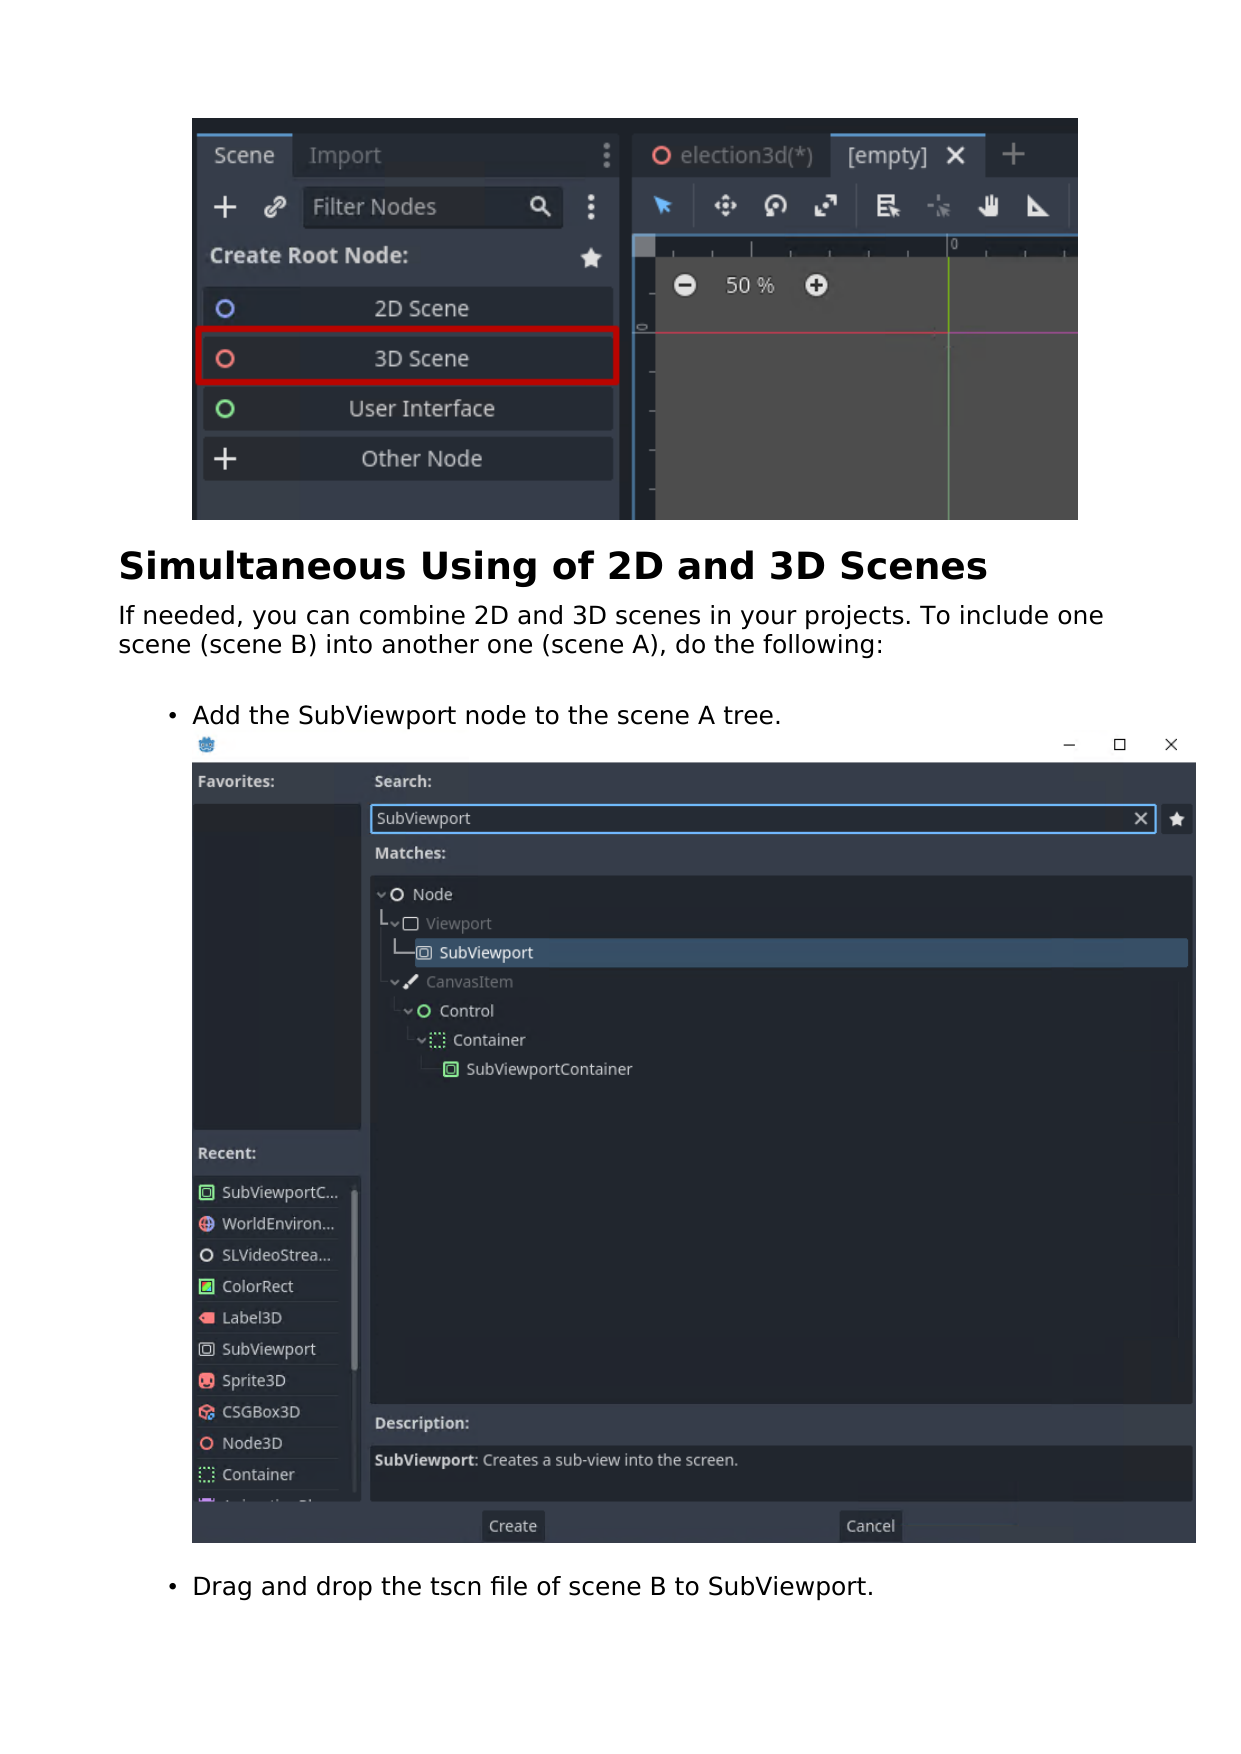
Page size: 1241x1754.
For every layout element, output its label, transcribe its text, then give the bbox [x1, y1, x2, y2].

text If needed, you can combine 2D and 3D scenes in your projects. To include one scene (scene B) into another one (scene A), do the following: [118, 601, 1122, 659]
list [1078, 118, 1122, 520]
list Drag and drop the tscn file of scene B to SubViewport. [177, 1572, 1122, 1601]
picture [192, 730, 1196, 1543]
list Add the SubViewport node to the scene A tree. [177, 701, 1122, 1543]
subtitle Simultaneous Using of 2D and 3D Scenes [118, 545, 1122, 588]
picture [192, 118, 1078, 520]
list [177, 118, 192, 520]
